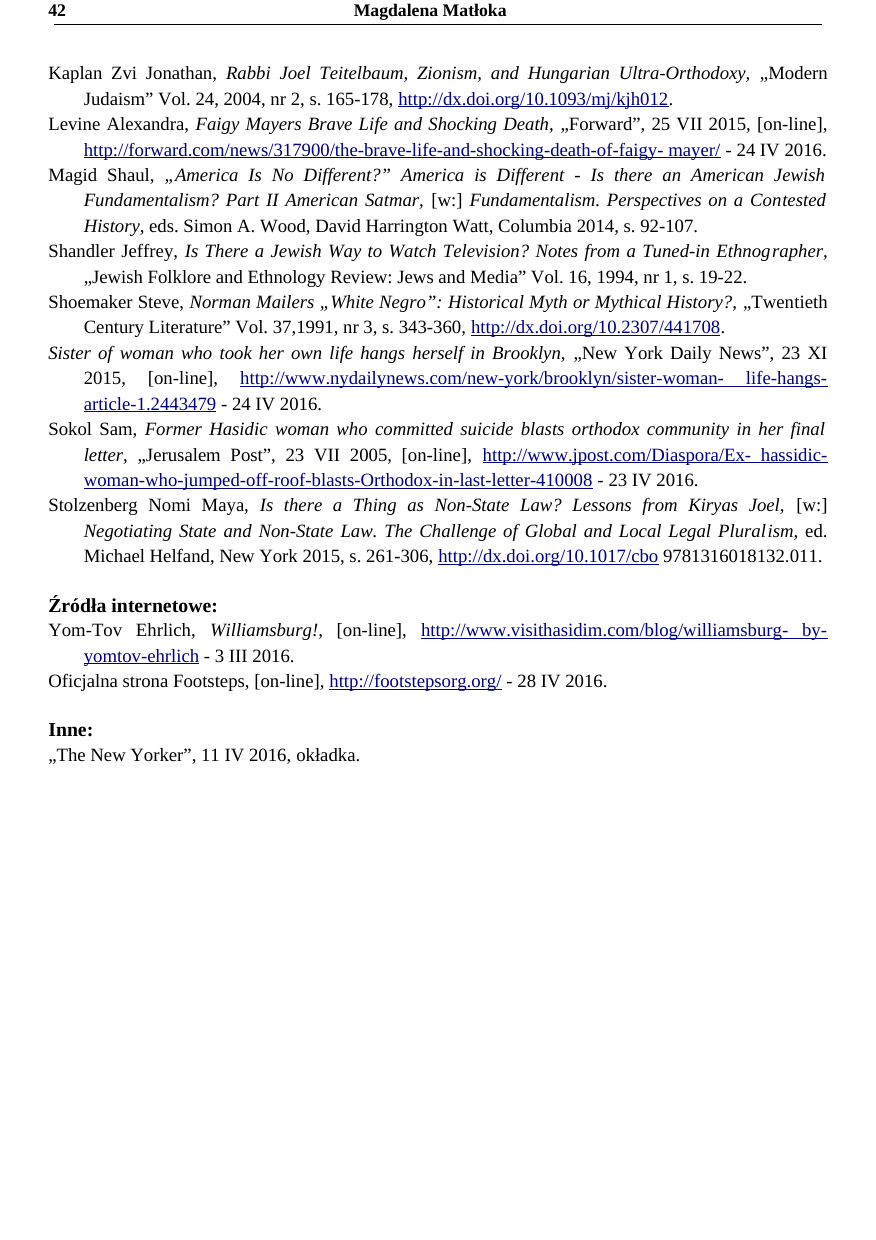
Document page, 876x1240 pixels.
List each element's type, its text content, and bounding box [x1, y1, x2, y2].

text Shandler Jeffrey, Is There a Jewish Way to Watch Television? Notes from a Tuned-in Ethnog­rapher, „Jewish Folklore and Ethnology Review: Jews and Media” Vol. 16, 1994, nr 1, s. 19-22. [48, 240, 827, 287]
text „The New Yorker”, 11 IV 2016, okładka. [48, 744, 827, 765]
text Stolzenberg Nomi Maya, Is there a Thing as Non-State Law? Lessons from Kiryas Joel, [w:] Negotiating State and Non-State Law. The Challenge of Global and Local Legal Plural­ism, ed. Michael Helfand, New York 2015, s. 261-306, http://dx.doi.org/10.1017/cbo 9781316018132.011. [48, 494, 827, 567]
text 42 [48, 0, 74, 20]
text Yom-Tov Ehrlich, Williamsburg!, [on-line], http://www.visithasidim.com/blog/williamsburg- by-yomtov-ehrlich - 3 III 2016. [48, 619, 827, 666]
text Magdalena Matłoka [353, 0, 521, 20]
text Shoemaker Steve, Norman Mailers „White Negro”: Historical Myth or Mythical History?, „Twen­tieth Century Literature” Vol. 37,1991, nr 3, s. 343-360, http://dx.doi.org/10.2307/441708. [48, 291, 827, 338]
text Oficjalna strona Footsteps, [on-line], http://footstepsorg.org/ - 28 IV 2016. [48, 670, 827, 691]
text Źródła internetowe: [48, 593, 827, 616]
text Levine Alexandra, Faigy Mayers Brave Life and Shocking Death, „Forward”, 25 VII 2015, [on-line], http://forward.com/news/317900/the-brave-life-and-shocking-death-of-faigy- mayer/ - 24 IV 2016. [48, 113, 827, 160]
text Kaplan Zvi Jonathan, Rabbi Joel Teitelbaum, Zionism, and Hungarian Ultra-Orthodoxy, „Mod­ern Judaism” Vol. 24, 2004, nr 2, s. 165-178, http://dx.doi.org/10.1093/mj/kjh012. [48, 62, 827, 109]
text Inne: [48, 718, 827, 741]
text Sister of woman who took her own life hangs herself in Brooklyn, „New York Daily News”, 23 XI 2015, [on-line], http://www.nydailynews.com/new-york/brooklyn/sister-woman- life-hangs-article-1.2443479 - 24 IV 2016. [48, 342, 827, 414]
text Sokol Sam, Former Hasidic woman who committed suicide blasts orthodox community in her final letter, „Jerusalem Post”, 23 VII 2005, [on-line], http://www.jpost.com/Diaspora/Ex- hassidic-woman-who-jumped-off-roof-blasts-Orthodox-in-last-letter-410008 - 23 IV 2016. [48, 418, 827, 491]
text Magid Shaul, „America Is No Different?” America is Different - Is there an American Jewish Fundamentalism? Part II American Satmar, [w:] Fundamentalism. Perspectives on a Con­tested History, eds. Simon A. Wood, David Harrington Watt, Columbia 2014, s. 92-107. [48, 164, 827, 236]
